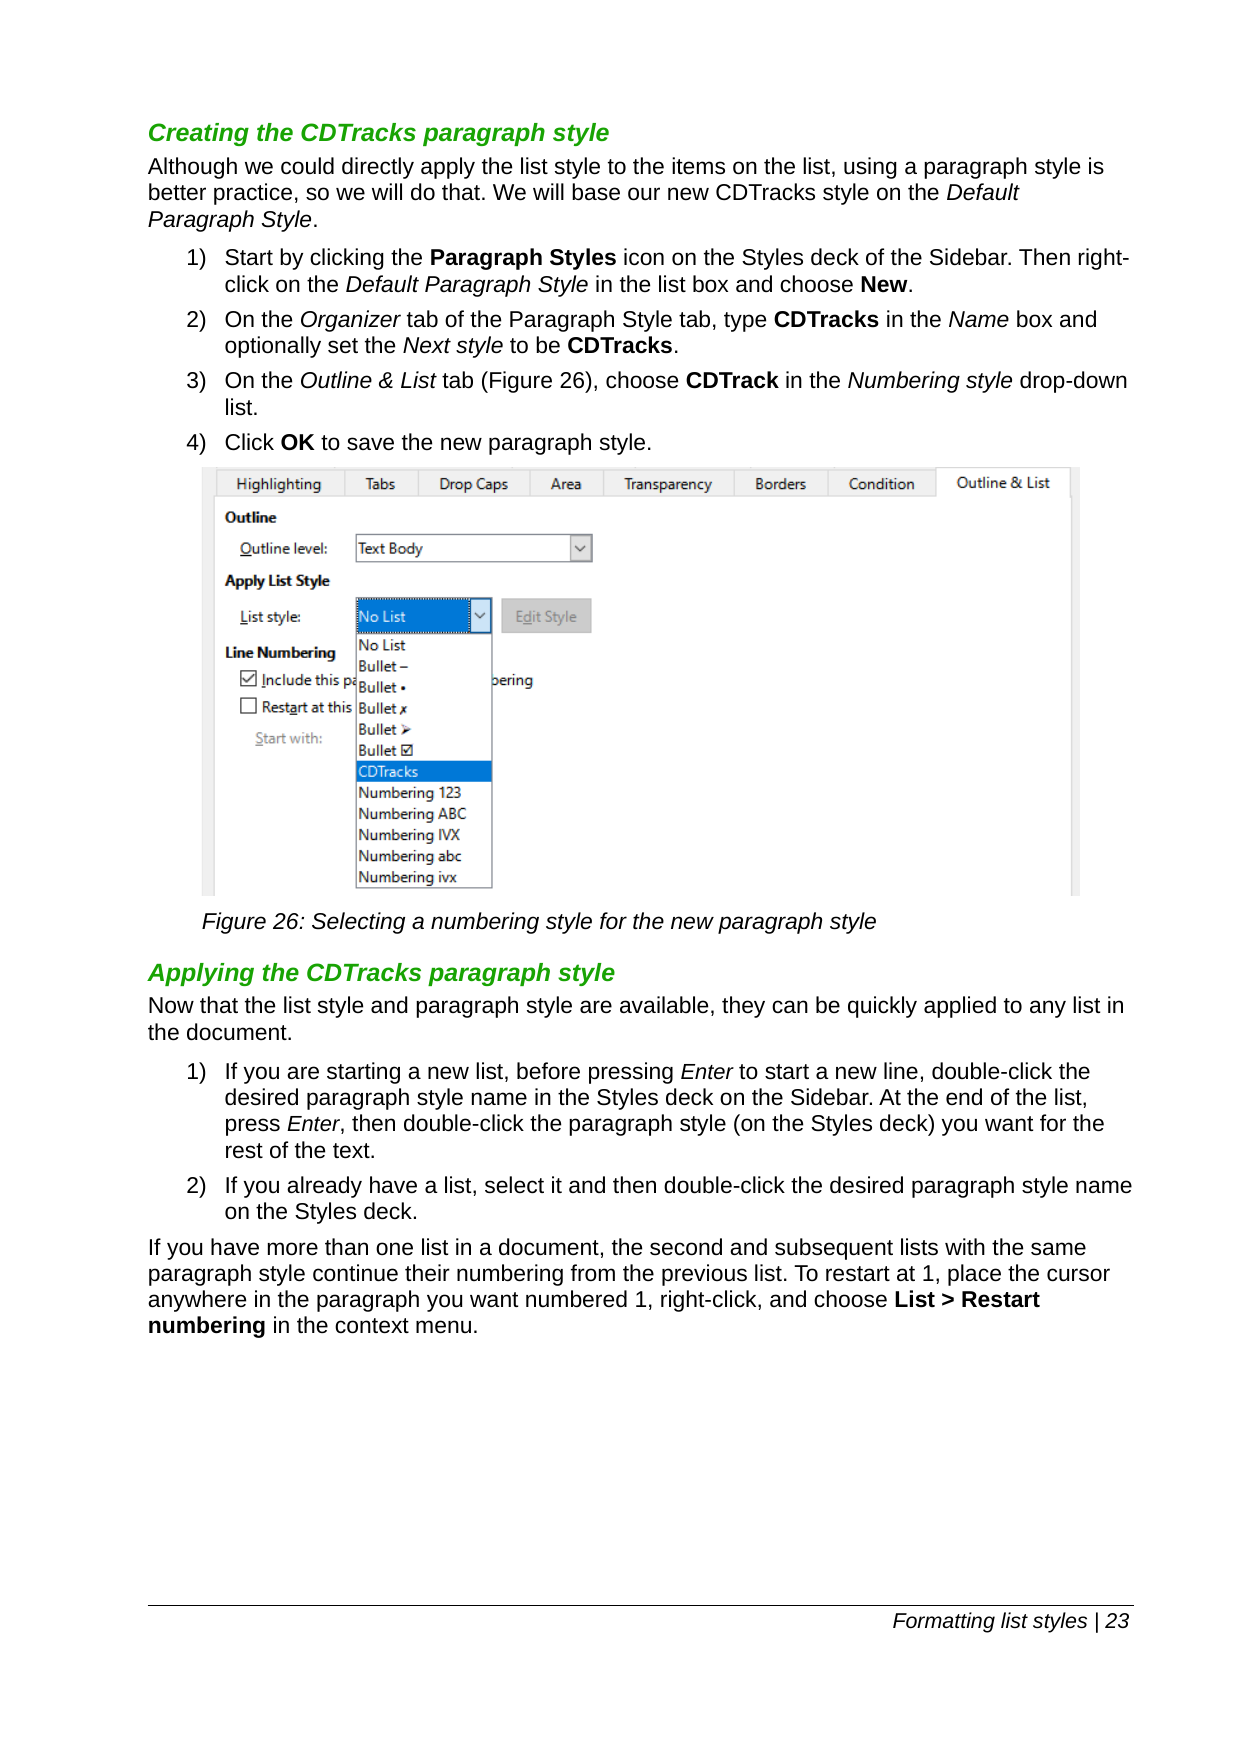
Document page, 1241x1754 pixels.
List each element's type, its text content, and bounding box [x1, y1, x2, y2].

text Although we could directly apply the list style to the items on the list, using a paragraph style is better practice, so we will do that. We will base our new CDTracks style on the Default Paragraph Style. [148, 153, 1134, 232]
subtitle Applying the CDTracks paragraph style [148, 958, 1134, 986]
list Now that the list style and paragraph style are available, they can be quickly applied to any list in the document. [148, 992, 1134, 1045]
text If you have more than one list in a document, the second and subsequent lists with the same paragraph style continue their numbering from the previous list. To restart at 1, place the cursor anywhere in the paragraph you want numbered 1, right-click, and choose List > Restart numbering in the context menu. [148, 1233, 1134, 1339]
list If you already have a list, select it and then double-click the desired paragraph style name on the Styles deck. [207, 1172, 1134, 1224]
list On the Organizer tab of the Paragraph Style tab, type CDTracks in the Name box and optionally set the Next style to be CDTracks. [207, 306, 1134, 359]
list If you are starting a new list, before pressing Enter to start a new line, double-click the desired paragraph style name in the Styles deck on the Sidebar. At the end of the list, press Enter, then double-click the paragraph style (on the Styles deck) you want for the rest of the text. [207, 1058, 1134, 1163]
list Start by clicking the Paragraph Styles icon on the Styles deck of the Sidebar. Then right-click on the Default Paragraph Style in the list box and choose New. [207, 244, 1134, 297]
picture [201, 467, 1080, 896]
subtitle Creating the CDTracks paragraph style [148, 118, 1134, 147]
text Figure 26: Selecting a numbering style for the new paragraph style [202, 908, 1080, 934]
list Click OK to save the new paragraph style. [207, 429, 1134, 455]
list On the Outline & List tab (Figure 26), choose CDTrack in the Numbering style drop-down list. [207, 367, 1134, 420]
